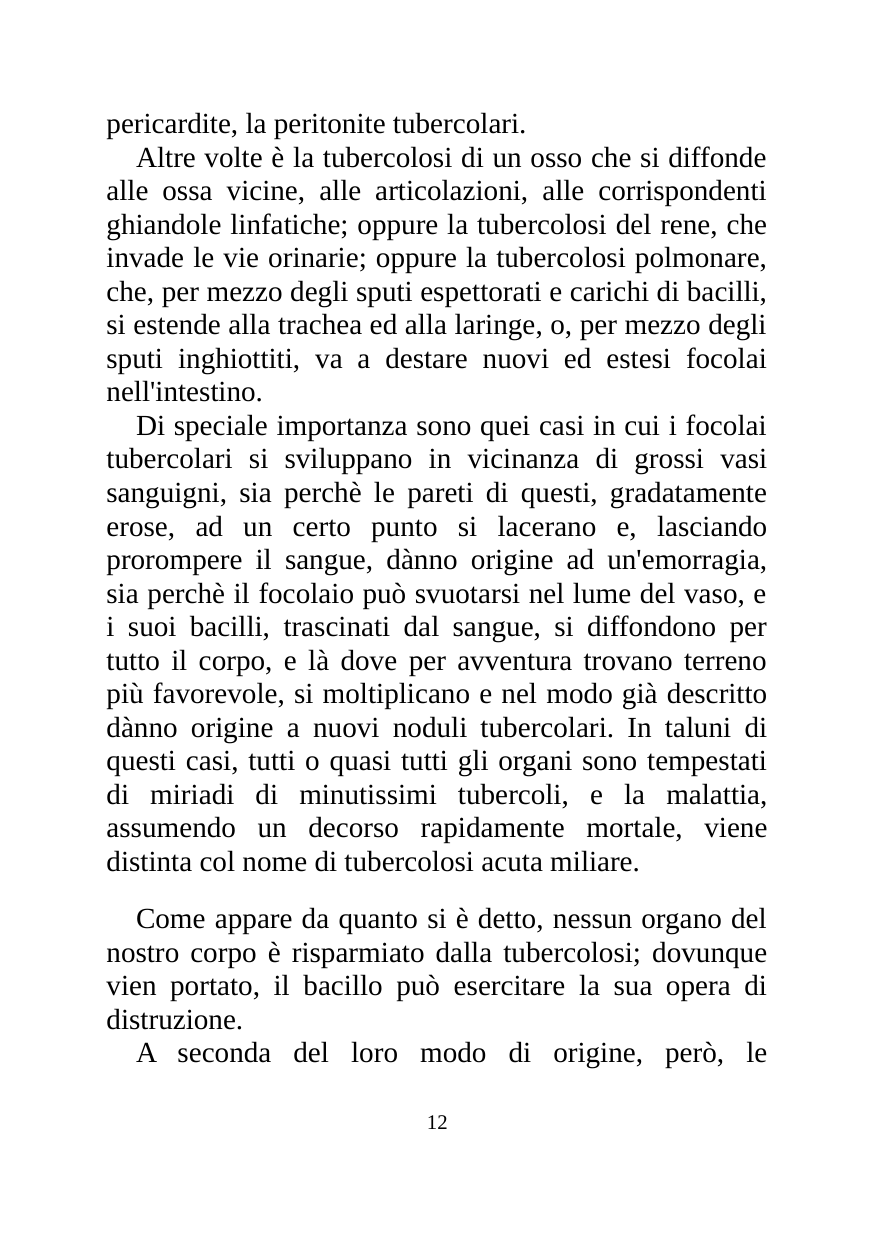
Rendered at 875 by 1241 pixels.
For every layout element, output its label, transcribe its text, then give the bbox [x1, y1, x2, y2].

text Come appare da quanto si è detto, nessun organo del nostro corpo è risparmiato dalla tubercolosi; dovunque vien portato, il bacillo può esercitare la sua opera di distruzione. [106, 901, 768, 1036]
text pericardite, la peritonite tubercolari. [106, 106, 768, 140]
text Altre volte è la tubercolosi di un osso che si diffonde alle ossa vicine, alle articolazioni, alle corrispondenti ghiandole linfatiche; oppure la tubercolosi del rene, che invade le vie orinarie; oppure la tubercolosi polmonare, che, per mezzo degli sputi espettorati e carichi di bacilli, si estende alla trachea ed alla laringe, o, per mezzo degli sputi inghiottiti, va a destare nuovi ed estesi focolai nell'intestino. [106, 140, 768, 408]
text Di speciale importanza sono quei casi in cui i focolai tubercolari si sviluppano in vicinanza di grossi vasi sanguigni, sia perchè le pareti di questi, gradatamente erose, ad un certo punto si lacerano e, lasciando prorompere il sangue, dànno origine ad un'emorragia, sia perchè il focolaio può svuotarsi nel lume del vaso, e i suoi bacilli, trascinati dal sangue, si diffondono per tutto il corpo, e là dove per avventura trovano terreno più favorevole, si moltiplicano e nel modo già descritto dànno origine a nuovi noduli tubercolari. In taluni di questi casi, tutti o quasi tutti gli organi sono tempestati di miriadi di minutissimi tubercoli, e la malattia, assumendo un decorso rapidamente mortale, viene distinta col nome di tubercolosi acuta miliare. [106, 408, 768, 878]
text A seconda del loro modo di origine, però, le [106, 1036, 768, 1069]
